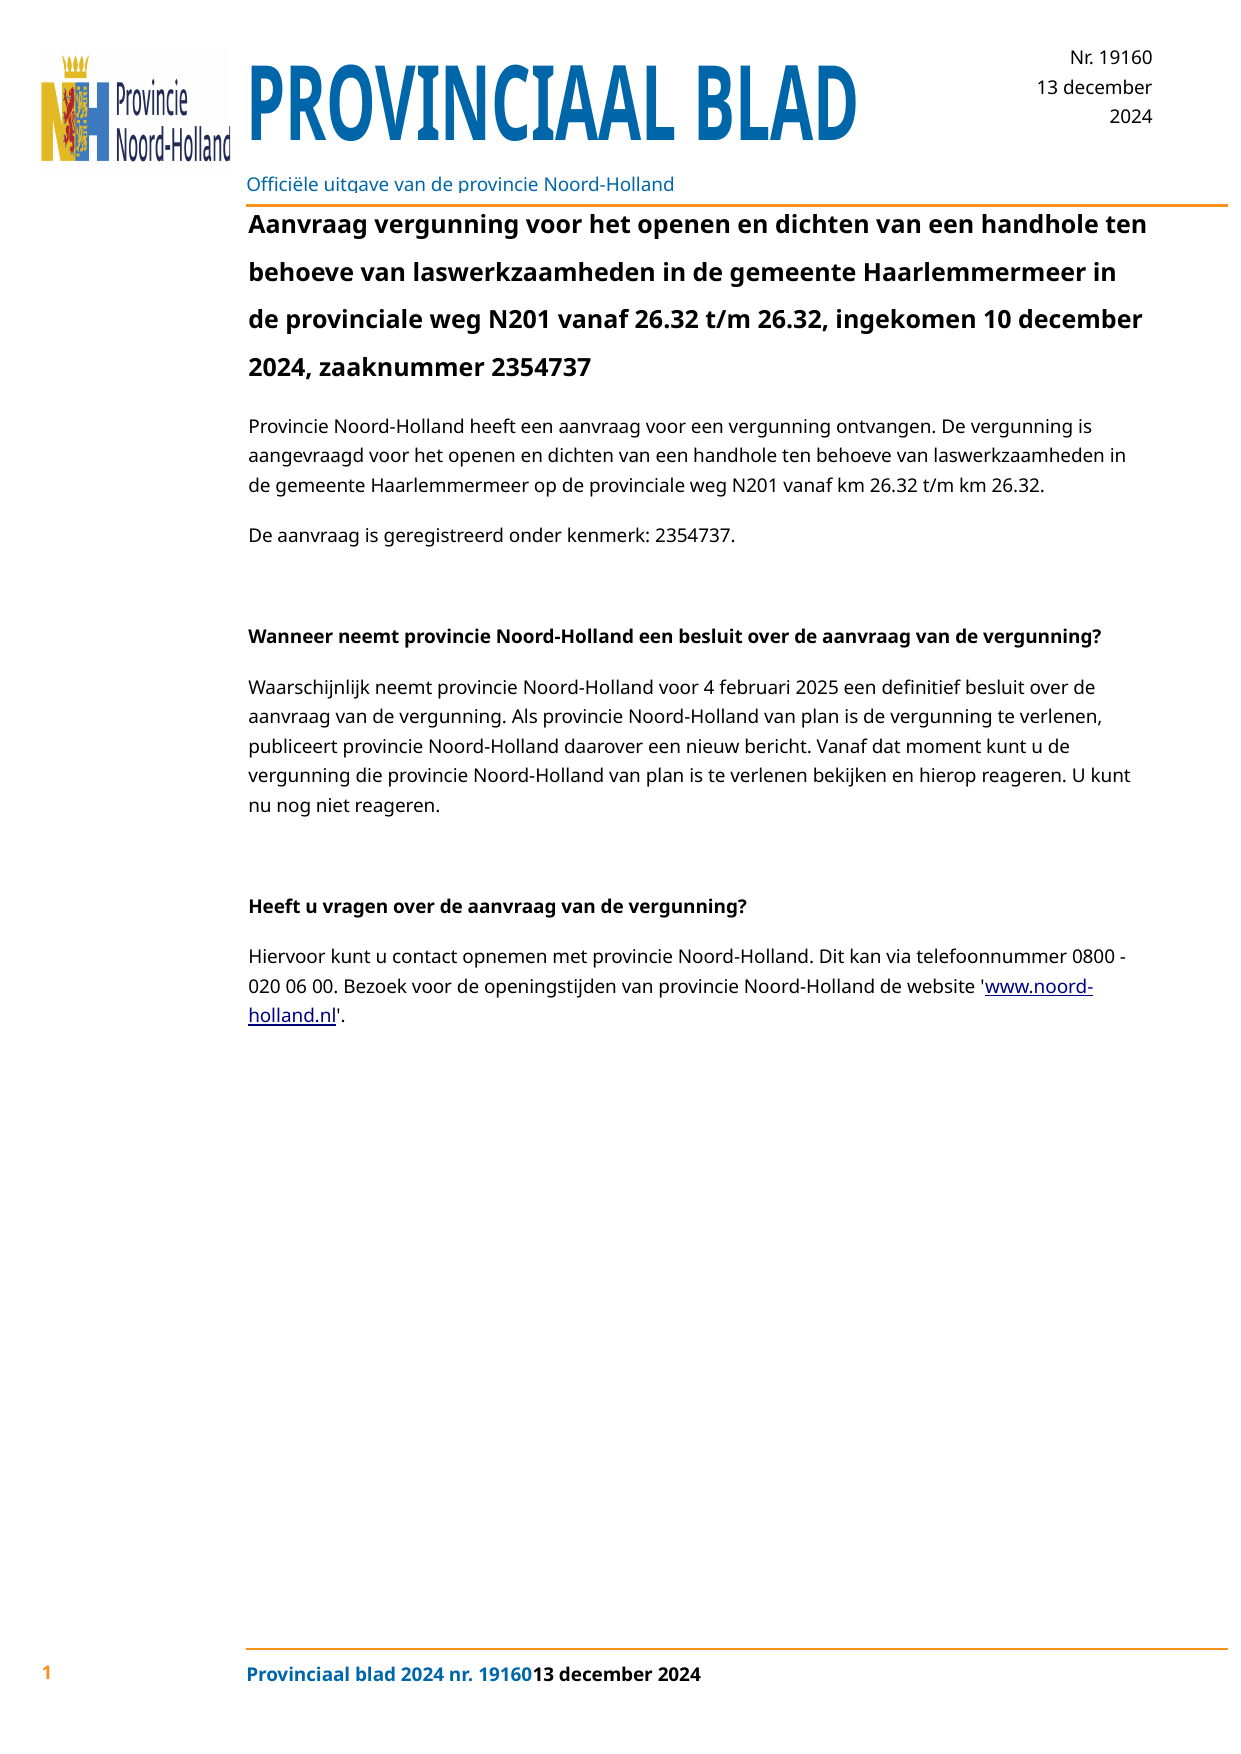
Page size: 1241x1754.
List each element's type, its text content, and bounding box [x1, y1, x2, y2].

text Provincie Noord-Holland heeft een aanvraag voor een vergunning ontvangen. De vergunning is aangevraagd voor het openen en dichten van een handhole ten behoeve van laswerkzaamheden in de gemeente Haarlemmermeer op de provinciale weg N201 vanaf km 26.32 t/m km 26.32. [248, 413, 1152, 498]
text Waarschijnlijk neemt provincie Noord-Holland voor 4 februari 2025 een definitief besluit over de aanvraag van de vergunning. Als provincie Noord-Holland van plan is de vergunning te verlenen, publiceert provincie Noord-Holland daarover een nieuw bericht. Vanaf dat moment kunt u de vergunning die provincie Noord-Holland van plan is te verlenen bekijken en hierop reageren. U kunt nu nog niet reageren. [248, 674, 1152, 818]
text Wanneer neemt provincie Noord-Holland een besluit over de aanvraag van de vergunning? [248, 623, 1152, 649]
text Hiervoor kunt u contact opnemen met provincie Noord-Holland. Dit kan via telefoonnummer 0800 - 020 06 00. Bezoek voor de openingstijden van provincie Noord-Holland de website 'www.noord-holland.nl'. [248, 943, 1152, 1028]
picture [41, 47, 231, 172]
text Heeft u vragen over de aanvraag van de vergunning? [248, 893, 1152, 919]
text De aanvraag is geregistreerd onder kenmerk: 2354737. [248, 523, 1152, 548]
text Aanvraag vergunning voor het openen en dichten van een handhole ten behoeve van laswerkzaamheden in de gemeente Haarlemmermeer in de provinciale weg N201 vanaf 26.32 t/m 26.32, ingekomen 10 december 2024, zaaknummer 2354737 [248, 207, 1152, 384]
